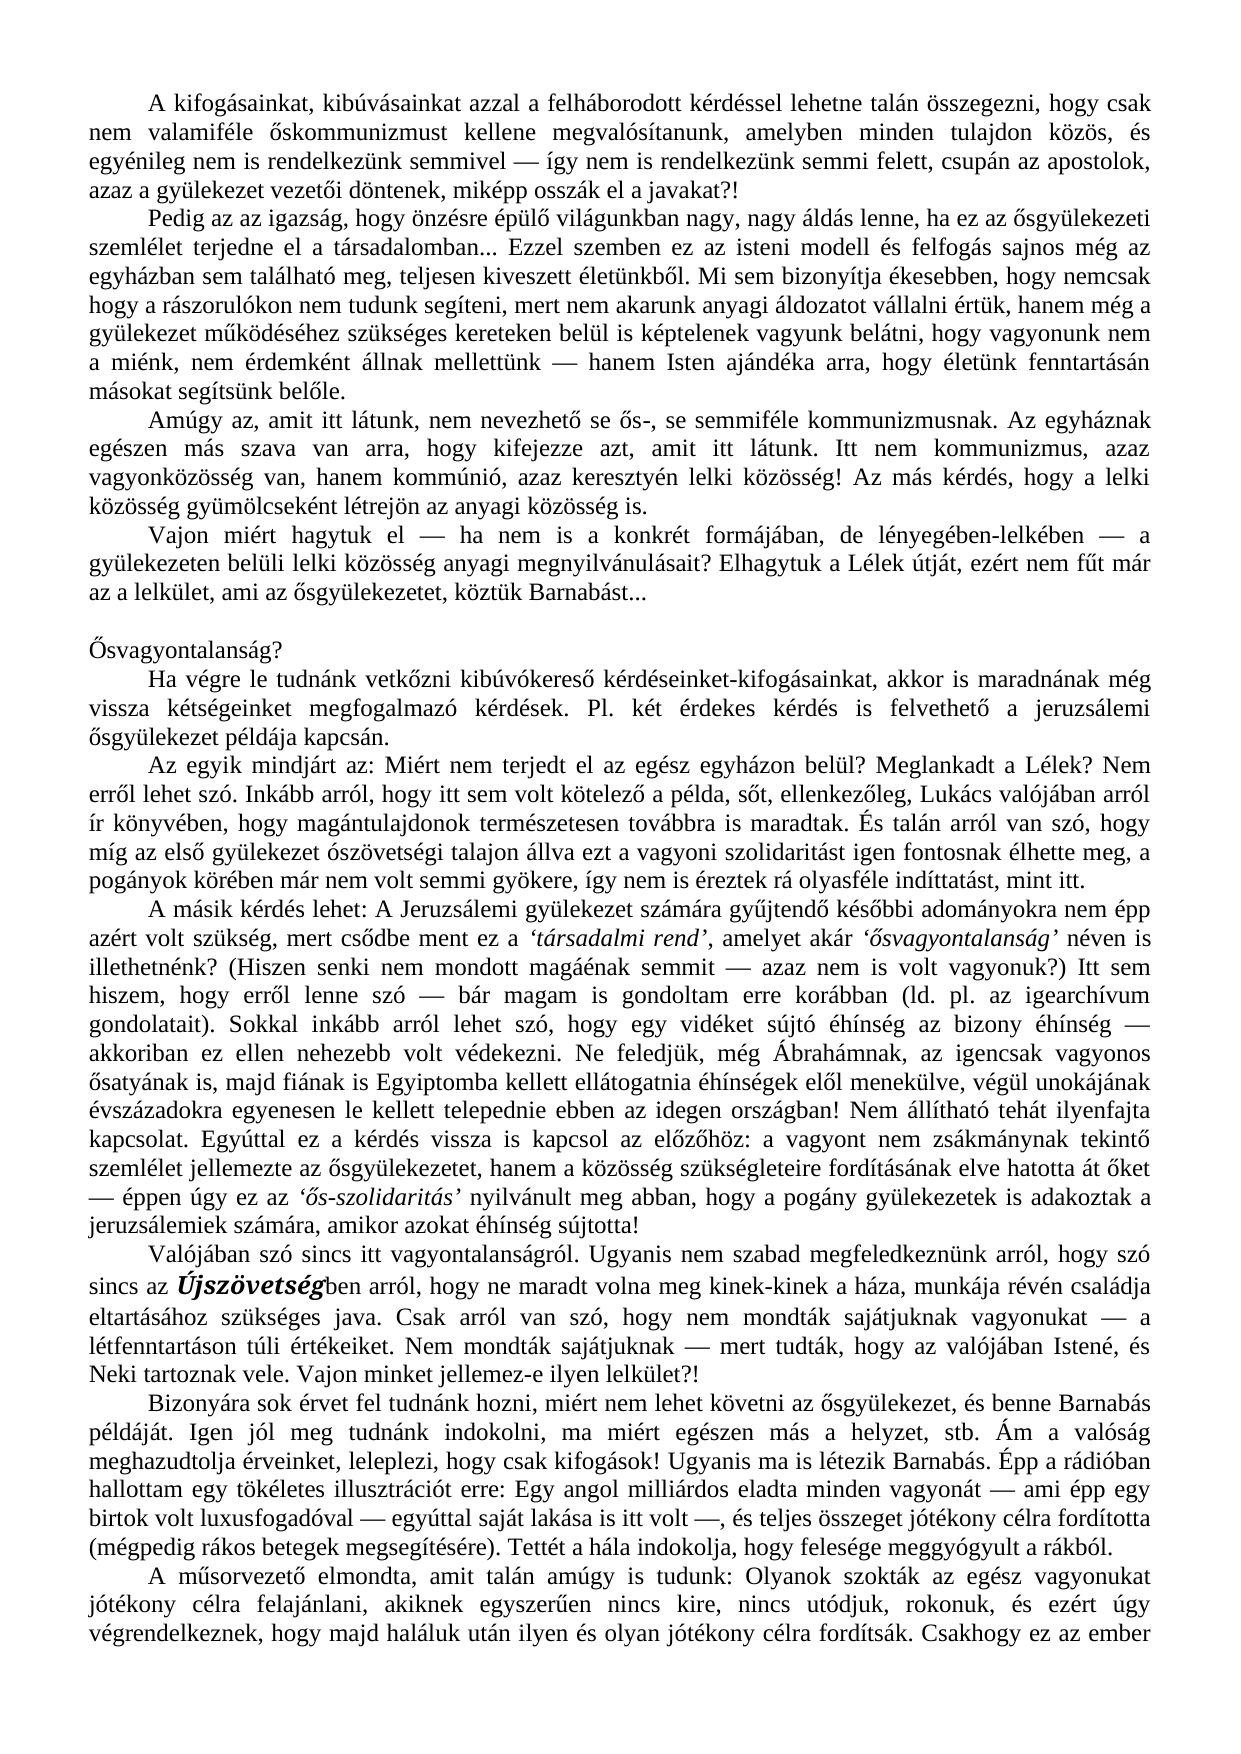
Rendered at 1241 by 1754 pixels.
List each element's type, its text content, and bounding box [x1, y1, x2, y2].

text Bizonyára sok érvet fel tudnánk hozni, miért nem lehet követni az ősgyülekezet, és benne Barnabás példáját. Igen jól meg tudnánk indokolni, ma miért egészen más a helyzet, stb. Ám a valóság meghazudtolja érveinket, leleplezi, hogy csak kifogások! Ugyanis ma is létezik Barnabás. Épp a rádióban hallottam egy tökéletes illusztrációt erre: Egy angol milliárdos eladta minden vagyonát ― ami épp egy birtok volt luxusfogadóval ― egyúttal saját lakása is itt volt ―, és teljes összeget jótékony célra fordította (mégpedig rákos betegek megsegítésére). Tettét a hála indokolja, hogy felesége meggyógyult a rákból. [88, 1388, 1152, 1561]
text Amúgy az, amit itt látunk, nem nevezhető se ős‑, se semmiféle kommunizmusnak. Az egyháznak egészen más szava van arra, hogy kifejezze azt, amit itt látunk. Itt nem kommunizmus, azaz vagyonközösség van, hanem kommúnió, azaz keresztyén lelki közösség! Az más kérdés, hogy a lelki közösség gyümölcseként létrejön az anyagi közösség is. [88, 405, 1152, 520]
text Ősvagyontalanság? [88, 636, 1152, 664]
text Pedig az az igazság, hogy önzésre épülő világunkban nagy, nagy áldás lenne, ha ez az ősgyülekezeti szemlélet terjedne el a társadalomban... Ezzel szemben ez az isteni modell és felfogás sajnos még az egyházban sem található meg, teljesen kiveszett életünkből. Mi sem bizonyítja ékesebben, hogy nemcsak hogy a rászorulókon nem tudunk segíteni, mert nem akarunk anyagi áldozatot vállalni értük, hanem még a gyülekezet működéséhez szükséges kereteken belül is képtelenek vagyunk belátni, hogy vagyonunk nem a miénk, nem érdemként állnak mellettünk ― hanem Isten ajándéka arra, hogy életünk fenntartásán másokat segítsünk belőle. [88, 203, 1152, 405]
text A műsorvezető elmondta, amit talán amúgy is tudunk: Olyanok szokták az egész vagyonukat jótékony célra felajánlani, akiknek egyszerűen nincs kire, nincs utódjuk, rokonuk, és ezért úgy végrendelkeznek, hogy majd haláluk után ilyen és olyan jótékony célra fordítsák. Csakhogy ez az ember [88, 1561, 1152, 1647]
text A másik kérdés lehet: A Jeruzsálemi gyülekezet számára gyűjtendő későbbi adományokra nem épp azért volt szükség, mert csődbe ment ez a ‘társadalmi rend’, amelyet akár ‘ősvagyontalanság’ néven is illethetnénk? (Hiszen senki nem mondott magáénak semmit ― azaz nem is volt vagyonuk?) Itt sem hiszem, hogy erről lenne szó ― bár magam is gondoltam erre korábban (ld. pl. az igearchívum gondolatait). Sokkal inkább arról lehet szó, hogy egy vidéket sújtó éhínség az bizony éhínség ― akkoriban ez ellen nehezebb volt védekezni. Ne feledjük, még Ábrahámnak, az igencsak vagyonos ősatyának is, majd fiának is Egyiptomba kellett ellátogatnia éhínségek elől menekülve, végül unokájának évszázadokra egyenesen le kellett telepednie ebben az idegen országban! Nem állítható tehát ilyenfajta kapcsolat. Egyúttal ez a kérdés vissza is kapcsol az előzőhöz: a vagyont nem zsákmánynak tekintő szemlélet jellemezte az ősgyülekezetet, hanem a közösség szükségleteire fordításának elve hatotta át őket ― éppen úgy ez az ‘ős-szolidaritás’ nyilvánult meg abban, hogy a pogány gyülekezetek is adakoztak a jeruzsálemiek számára, amikor azokat éhínség sújtotta! [88, 894, 1152, 1239]
text Vajon miért hagytuk el ― ha nem is a konkrét formájában, de lényegében-lelkében ― a gyülekezeten belüli lelki közösség anyagi megnyilvánulásait? Elhagytuk a Lélek útját, ezért nem fűt már az a lelkület, ami az ősgyülekezetet, köztük Barnabást... [88, 520, 1152, 606]
text Az egyik mindjárt az: Miért nem terjedt el az egész egyházon belül? Meglankadt a Lélek? Nem erről lehet szó. Inkább arról, hogy itt sem volt kötelező a példa, sőt, ellenkezőleg, Lukács valójában arról ír könyvében, hogy magántulajdonok természetesen továbbra is maradtak. És talán arról van szó, hogy míg az első gyülekezet ószövetségi talajon állva ezt a vagyoni szolidaritást igen fontosnak élhette meg, a pogányok körében már nem volt semmi gyökere, így nem is éreztek rá olyasféle indíttatást, mint itt. [88, 751, 1152, 894]
text Ha végre le tudnánk vetkőzni kibúvókereső kérdéseinket-kifogásainkat, akkor is maradnának még vissza kétségeinket megfogalmazó kérdések. Pl. két érdekes kérdés is felvethető a jeruzsálemi ősgyülekezet példája kapcsán. [88, 664, 1152, 751]
text A kifogásainkat, kibúvásainkat azzal a felháborodott kérdéssel lehetne talán összegezni, hogy csak nem valamiféle őskommunizmust kellene megvalósítanunk, amelyben minden tulajdon közös, és egyénileg nem is rendelkezünk semmivel ― így nem is rendelkezünk semmi felett, csupán az apostolok, azaz a gyülekezet vezetői döntenek, miképp osszák el a javakat?! [88, 88, 1152, 203]
text Valójában szó sincs itt vagyontalanságról. Ugyanis nem szabad megfeledkeznünk arról, hogy szó sincs az Újszövetségben arról, hogy ne maradt volna meg kinek-kinek a háza, munkája révén családja eltartásához szükséges java. Csak arról van szó, hogy nem mondták sajátjuknak vagyonukat ― a létfenntartáson túli értékeiket. Nem mondták sajátjuknak ― mert tudták, hogy az valójában Istené, és Neki tartoznak vele. Vajon minket jellemez‑e ilyen lelkület?! [88, 1239, 1152, 1388]
